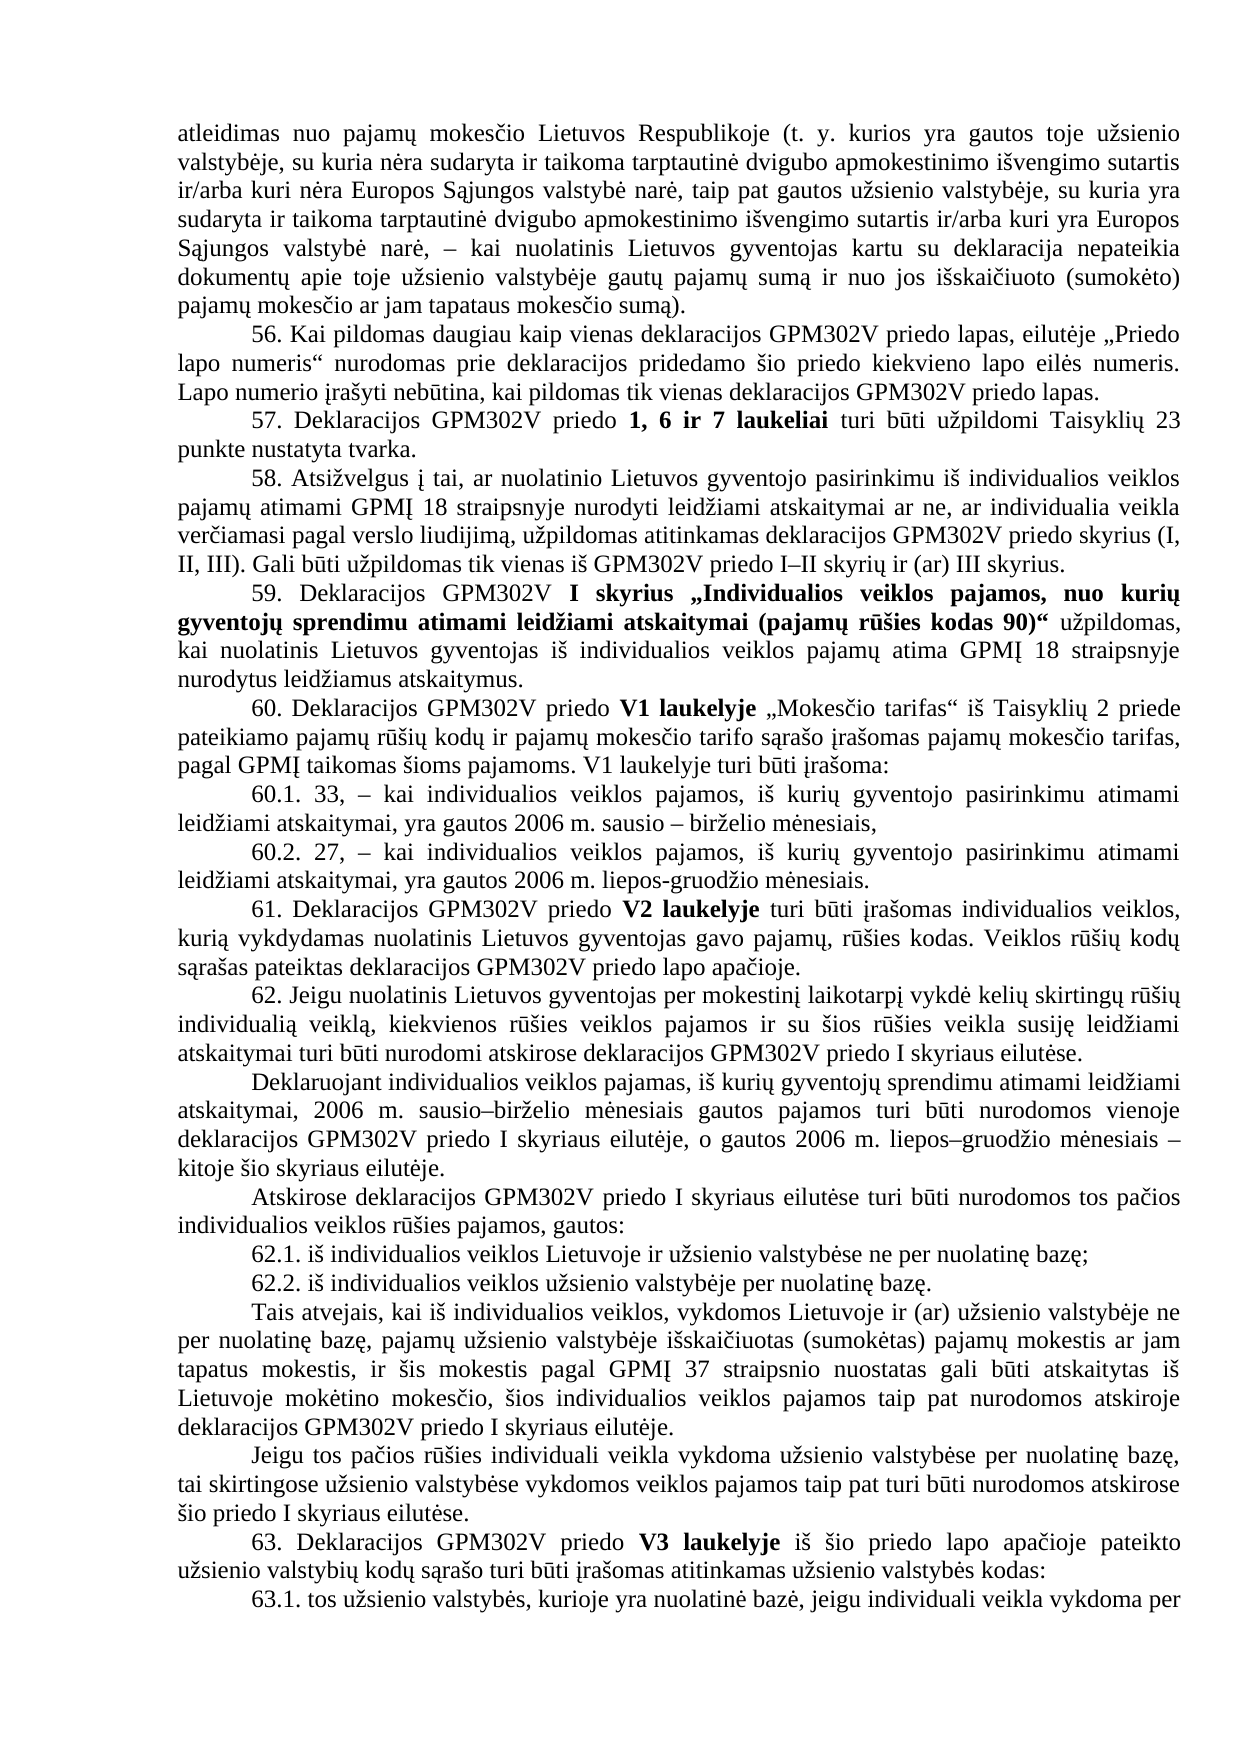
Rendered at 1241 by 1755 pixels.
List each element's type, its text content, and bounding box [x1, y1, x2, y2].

text 59. Deklaracijos GPM302V I skyrius „Individualios veiklos pajamos, nuo kurių gyventojų sprendimu atimami leidžiami atskaitymai (pajamų rūšies kodas 90)“ užpildomas, kai nuolatinis Lietuvos gyventojas iš individualios veiklos pajamų atima GPMĮ 18 straipsnyje nurodytus leidžiamus atskaitymus. [177, 578, 1181, 693]
text 56. Kai pildomas daugiau kaip vienas deklaracijos GPM302V priedo lapas, eilutėje „Priedo lapo numeris“ nurodomas prie deklaracijos pridedamo šio priedo kiekvieno lapo eilės numeris. Lapo numerio įrašyti nebūtina, kai pildomas tik vienas deklaracijos GPM302V priedo lapas. [177, 319, 1181, 406]
text 60.2. 27, – kai individualios veiklos pajamos, iš kurių gyventojo pasirinkimu atimami leidžiami atskaitymai, yra gautos 2006 m. liepos-gruodžio mėnesiais. [177, 837, 1181, 894]
text 62.2. iš individualios veiklos užsienio valstybėje per nuolatinę bazę. [177, 1268, 1181, 1297]
text 60.1. 33, – kai individualios veiklos pajamos, iš kurių gyventojo pasirinkimu atimami leidžiami atskaitymai, yra gautos 2006 m. sausio – birželio mėnesiais, [177, 779, 1181, 837]
text Tais atvejais, kai iš individualios veiklos, vykdomos Lietuvoje ir (ar) užsienio valstybėje ne per nuolatinę bazę, pajamų užsienio valstybėje išskaičiuotas (sumokėtas) pajamų mokestis ar jam tapatus mokestis, ir šis mokestis pagal GPMĮ 37 straipsnio nuostatas gali būti atskaitytas iš Lietuvoje mokėtino mokesčio, šios individualios veiklos pajamos taip pat nurodomos atskiroje deklaracijos GPM302V priedo I skyriaus eilutėje. [177, 1297, 1181, 1441]
text 60. Deklaracijos GPM302V priedo V1 laukelyje „Mokesčio tarifas“ iš Taisyklių 2 priede pateikiamo pajamų rūšių kodų ir pajamų mokesčio tarifo sąrašo įrašomas pajamų mokesčio tarifas, pagal GPMĮ taikomas šioms pajamoms. V1 laukelyje turi būti įrašoma: [177, 693, 1181, 779]
text Deklaruojant individualios veiklos pajamas, iš kurių gyventojų sprendimu atimami leidžiami atskaitymai, 2006 m. sausio–birželio mėnesiais gautos pajamos turi būti nurodomos vienoje deklaracijos GPM302V priedo I skyriaus eilutėje, o gautos 2006 m. liepos–gruodžio mėnesiais – kitoje šio skyriaus eilutėje. [177, 1067, 1181, 1182]
text atleidimas nuo pajamų mokesčio Lietuvos Respublikoje (t. y. kurios yra gautos toje užsienio valstybėje, su kuria nėra sudaryta ir taikoma tarptautinė dvigubo apmokestinimo išvengimo sutartis ir/arba kuri nėra Europos Sąjungos valstybė narė, taip pat gautos užsienio valstybėje, su kuria yra sudaryta ir taikoma tarptautinė dvigubo apmokestinimo išvengimo sutartis ir/arba kuri yra Europos Sąjungos valstybė narė, – kai nuolatinis Lietuvos gyventojas kartu su deklaracija nepateikia dokumentų apie toje užsienio valstybėje gautų pajamų sumą ir nuo jos išskaičiuoto (sumokėto) pajamų mokesčio ar jam tapataus mokesčio sumą). [177, 118, 1181, 319]
text Jeigu tos pačios rūšies individuali veikla vykdoma užsienio valstybėse per nuolatinę bazę, tai skirtingose užsienio valstybėse vykdomos veiklos pajamos taip pat turi būti nurodomos atskirose šio priedo I skyriaus eilutėse. [177, 1441, 1181, 1527]
text 63. Deklaracijos GPM302V priedo V3 laukelyje iš šio priedo lapo apačioje pateikto užsienio valstybių kodų sąrašo turi būti įrašomas atitinkamas užsienio valstybės kodas: [177, 1527, 1181, 1584]
text 58. Atsižvelgus į tai, ar nuolatinio Lietuvos gyventojo pasirinkimu iš individualios veiklos pajamų atimami GPMĮ 18 straipsnyje nurodyti leidžiami atskaitymai ar ne, ar individualia veikla verčiamasi pagal verslo liudijimą, užpildomas atitinkamas deklaracijos GPM302V priedo skyrius (I, II, III). Gali būti užpildomas tik vienas iš GPM302V priedo I–II skyrių ir (ar) III skyrius. [177, 463, 1181, 578]
text 61. Deklaracijos GPM302V priedo V2 laukelyje turi būti įrašomas individualios veiklos, kurią vykdydamas nuolatinis Lietuvos gyventojas gavo pajamų, rūšies kodas. Veiklos rūšių kodų sąrašas pateiktas deklaracijos GPM302V priedo lapo apačioje. [177, 894, 1181, 981]
text 57. Deklaracijos GPM302V priedo 1, 6 ir 7 laukeliai turi būti užpildomi Taisyklių 23 punkte nustatyta tvarka. [177, 406, 1181, 463]
text 63.1. tos užsienio valstybės, kurioje yra nuolatinė bazė, jeigu individuali veikla vykdoma per [177, 1584, 1181, 1613]
text Atskirose deklaracijos GPM302V priedo I skyriaus eilutėse turi būti nurodomos tos pačios individualios veiklos rūšies pajamos, gautos: [177, 1182, 1181, 1239]
text 62. Jeigu nuolatinis Lietuvos gyventojas per mokestinį laikotarpį vykdė kelių skirtingų rūšių individualią veiklą, kiekvienos rūšies veiklos pajamos ir su šios rūšies veikla susiję leidžiami atskaitymai turi būti nurodomi atskirose deklaracijos GPM302V priedo I skyriaus eilutėse. [177, 981, 1181, 1067]
text 62.1. iš individualios veiklos Lietuvoje ir užsienio valstybėse ne per nuolatinę bazę; [177, 1239, 1181, 1268]
